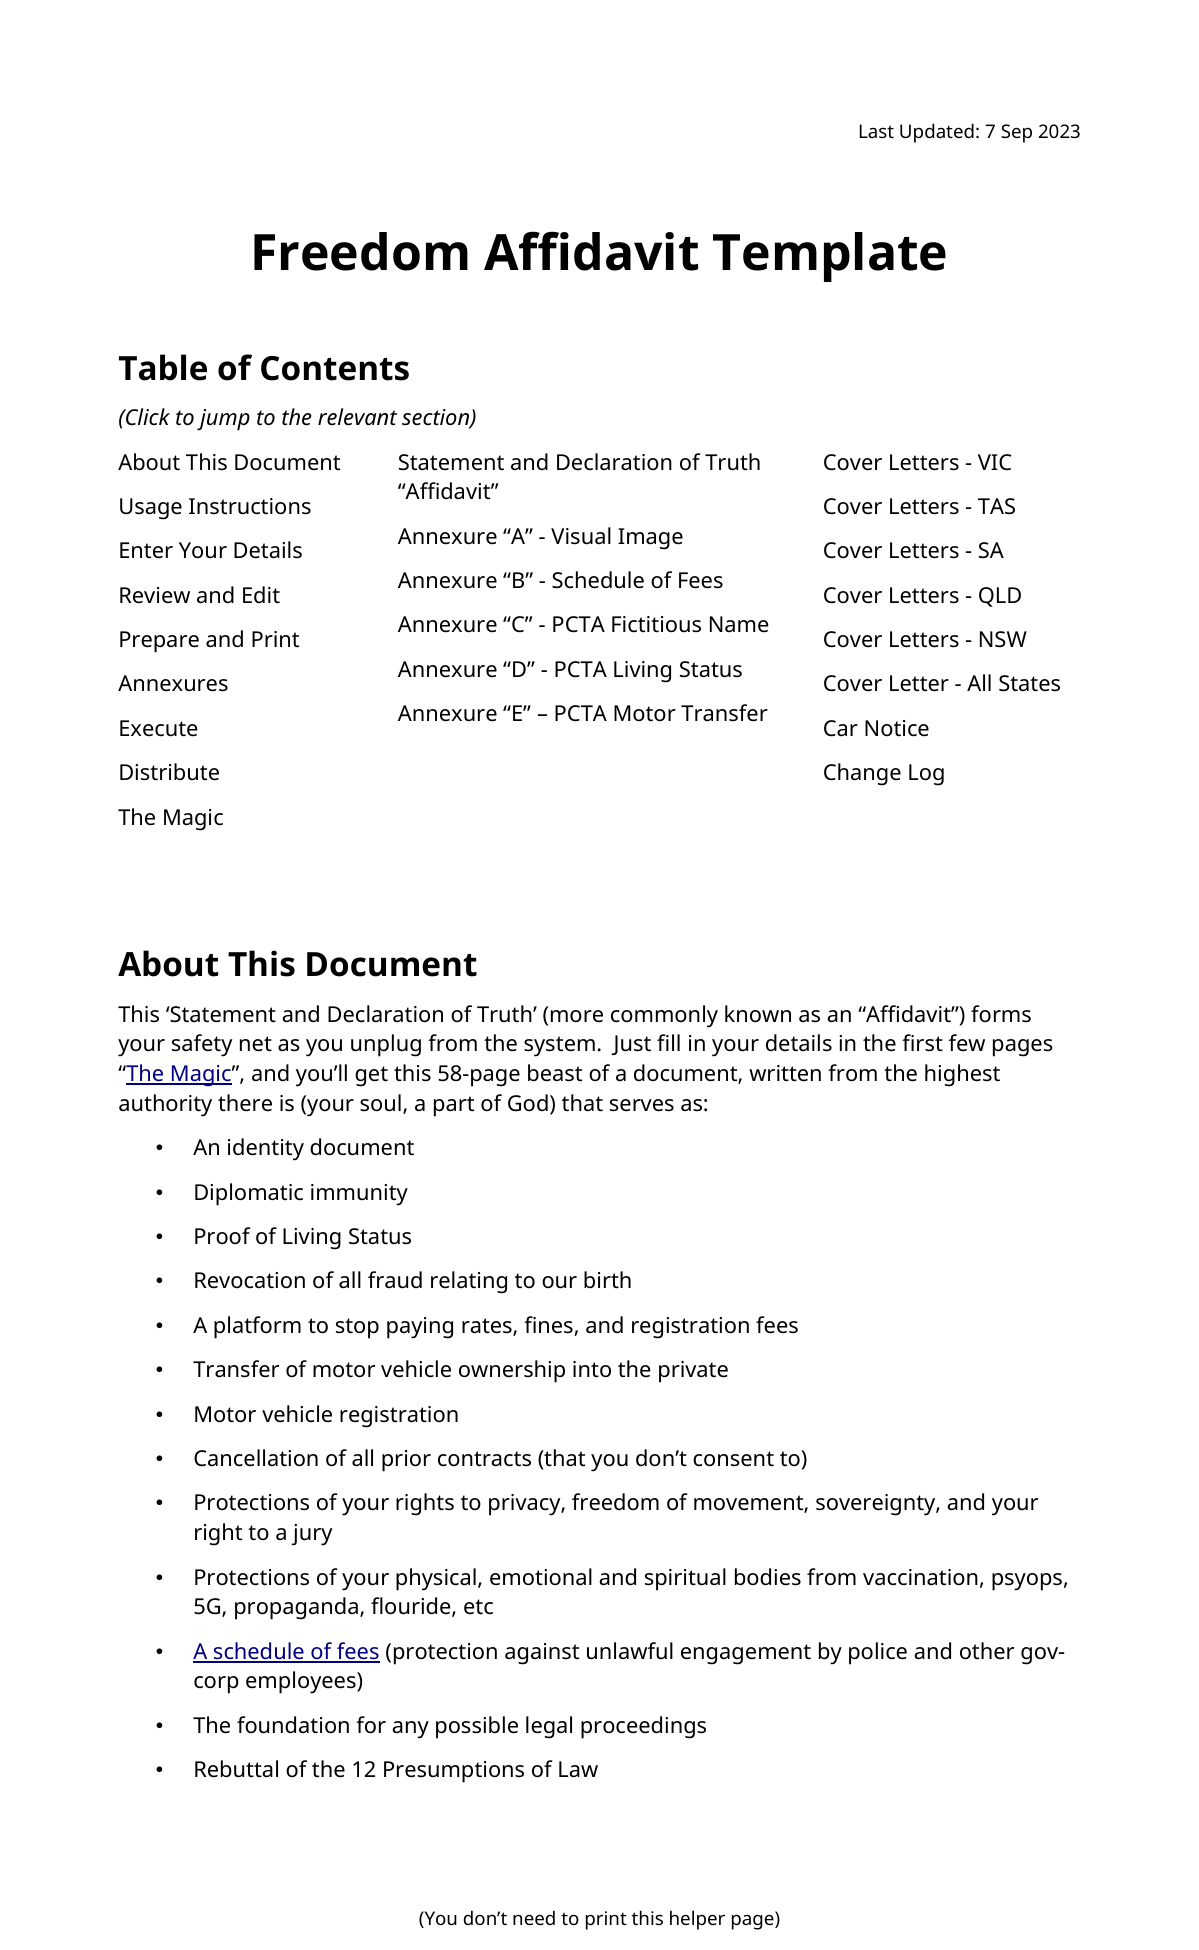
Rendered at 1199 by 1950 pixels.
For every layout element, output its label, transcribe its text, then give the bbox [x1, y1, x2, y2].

list A platform to stop paying rates, fines, and registration fees [156, 1310, 1081, 1339]
list Cancellation of all prior contracts (that you don’t consent to) [156, 1443, 1081, 1473]
text This ‘Statement and Declaration of Truth’ (more commonly known as an “Affidavit”) forms your safety net as you unplug from the system. Just fill in your details in the first few pages “The Magic”, and you’ll get this 49-page beast of a document, written from the highest authority there is (your soul, a part of God) that serves as: [118, 998, 1081, 1118]
list Protections of your rights to privacy, freedom of movement, sovereignty, and your right to a jury [156, 1487, 1081, 1547]
list The foundation for any possible legal proceedings [156, 1710, 1081, 1739]
list Motor vehicle registration [156, 1398, 1081, 1428]
text Usage Instructions [118, 491, 368, 521]
text Annexure “A” - Visual Image [398, 521, 793, 551]
title Freedom Affidavit Template [118, 217, 1081, 285]
list A schedule of fees (protection against unlawful engagement by police and other gov-corp employees) [156, 1636, 1081, 1695]
text Distribute [118, 757, 368, 787]
text Annexure “D” - PCTA Living Status [398, 654, 793, 684]
list Proof of Living Status [156, 1221, 1081, 1251]
text Annexure “B” - Schedule of Fees [398, 565, 793, 595]
list Diplomatic immunity [156, 1177, 1081, 1206]
text Review and Edit [118, 580, 368, 609]
text Cover Letters - SA [823, 535, 1081, 565]
text Cover Letter - All States [823, 668, 1081, 698]
list Transfer of motor vehicle ownership into the private [156, 1354, 1081, 1384]
text Change Log [823, 757, 1081, 787]
text Annexure “E” – PCTA Motor Transfer [398, 698, 793, 728]
text Cover Letters - QLD [823, 580, 1081, 609]
list Rebuttal of the 12 Presumptions of Law [156, 1754, 1081, 1784]
list Protections of your physical, emotional and spiritual bodies from vaccination, psyops, 5G, propaganda, flouride, etc [156, 1561, 1081, 1621]
text Statement and Declaration of Truth “Affidavit” [398, 447, 793, 506]
text Enter Your Details [118, 535, 368, 565]
subtitle Table of Contents [118, 344, 1081, 390]
text Annexures [118, 668, 368, 698]
text About This Document [118, 447, 368, 476]
text Cover Letters - NSW [823, 624, 1081, 654]
list Revocation of all fraud relating to our birth [156, 1265, 1081, 1295]
text Prepare and Print [118, 624, 368, 654]
subtitle About This Document [118, 941, 1081, 986]
list An identity document [156, 1132, 1081, 1162]
text Execute [118, 713, 368, 743]
text Cover Letters - TAS [823, 491, 1081, 521]
text Annexure “C” - PCTA Fictitious Name [398, 609, 793, 639]
text Car Notice [823, 713, 1081, 743]
text The Magic [118, 802, 368, 831]
text Cover Letters - VIC [823, 447, 1081, 476]
text (Click to jump to the relevant section) [118, 402, 1081, 432]
